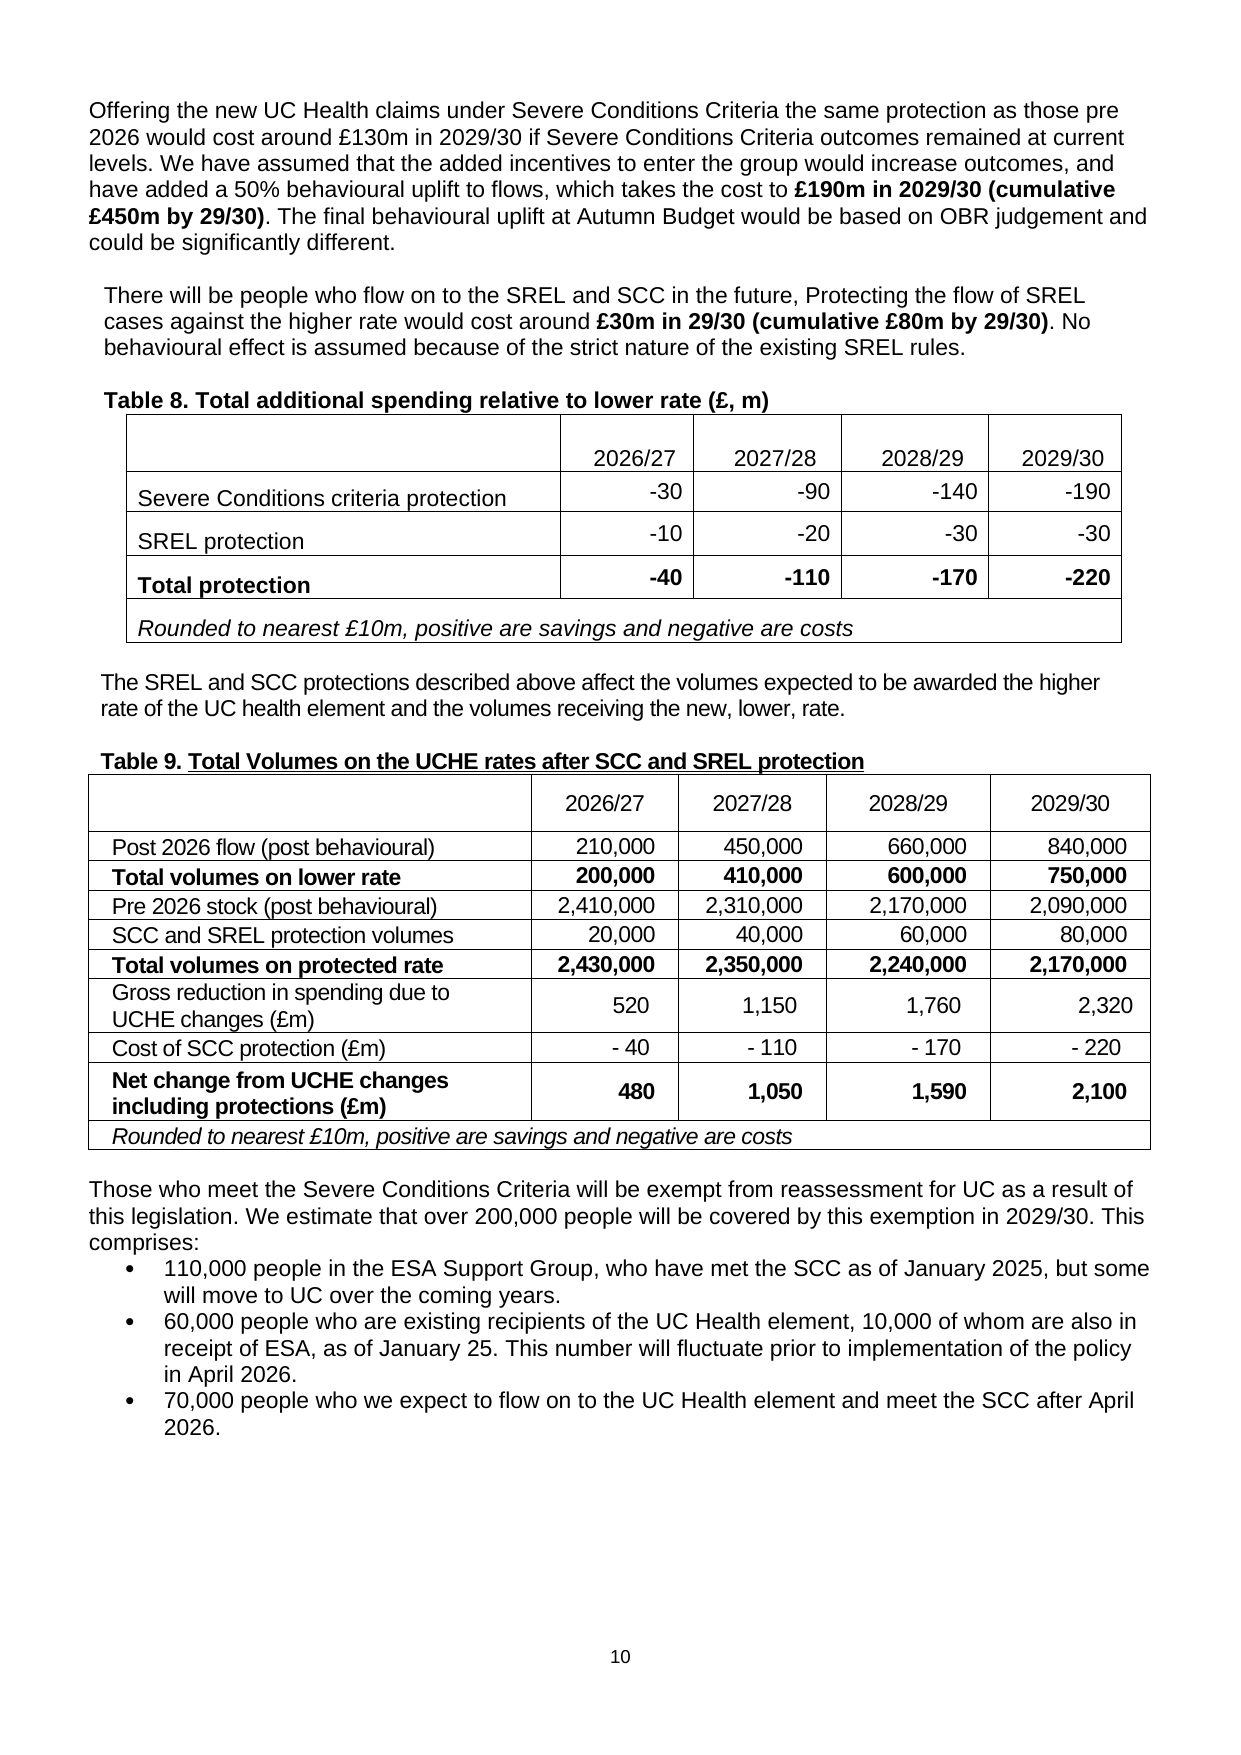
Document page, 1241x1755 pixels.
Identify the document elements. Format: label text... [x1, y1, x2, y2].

table_cell 660,000 [827, 832, 990, 860]
table_cell -10 [561, 512, 693, 554]
table_cell 2,350,000 [679, 950, 826, 978]
table_cell 1,050 [679, 1063, 826, 1119]
list 70,000 people who we expect to flow on to the UC Health element and meet the SCC after April 2026. [126, 1387, 1152, 1440]
table_header 2028/29 [827, 775, 990, 831]
table_cell 80,000 [991, 920, 1150, 949]
text Table 8. Total additional spending relative to lower rate (£, m) [103, 387, 1152, 413]
table_cell Cost of SCC protection (£m) [89, 1033, 531, 1062]
text Those who meet the Severe Conditions Criteria will be exempt from reassessment for UC as a result of this legislation. We estimate that over 200,000 people will be covered by this exemption in 2029/30. This comprises: [89, 1176, 1152, 1255]
table_cell 2,090,000 [991, 891, 1150, 919]
table_cell -30 [989, 512, 1121, 554]
text The SREL and SCC protections described above affect the volumes expected to be awarded the higher rate of the UC health element and the volumes receiving the new, lower, rate. [100, 669, 1140, 722]
table_header 2029/30 [991, 775, 1150, 831]
table_cell - 110 [679, 1033, 826, 1062]
list 60,000 people who are existing recipients of the UC Health element, 10,000 of whom are also in receipt of ESA, as of January 25. This number will fluctuate prior to implementation of the policy in April 2026. [126, 1308, 1152, 1387]
table_header 2027/28 [694, 415, 841, 471]
table_cell -110 [694, 556, 841, 598]
table_header [89, 775, 531, 831]
table_cell Gross reduction in spending due to UCHE changes (£m) [89, 979, 531, 1032]
table_header 2026/27 [532, 775, 678, 831]
table_cell 200,000 [532, 861, 678, 890]
table_cell Post 2026 flow (post behavioural) [89, 832, 531, 860]
table_cell 840,000 [991, 832, 1150, 860]
list 110,000 people in the ESA Support Group, who have met the SCC as of January 2025, but some will move to UC over the coming years. [126, 1255, 1152, 1308]
table_header 2026/27 [561, 415, 693, 471]
table_cell 1,150 [679, 979, 826, 1032]
table_cell 2,310,000 [679, 891, 826, 919]
table_cell Rounded to nearest £10m, positive are savings and negative are costs [127, 599, 1121, 642]
table_cell Total volumes on protected rate [89, 950, 531, 978]
table_cell 20,000 [532, 920, 678, 949]
table_cell -90 [694, 472, 841, 511]
table_cell 520 [532, 979, 678, 1032]
table_cell 2,430,000 [532, 950, 678, 978]
text Table 9. Total Volumes on the UCHE rates after SCC and SREL protection [100, 748, 1140, 774]
table_cell Pre 2026 stock (post behavioural) [89, 891, 531, 919]
table_cell Total protection [127, 556, 560, 598]
text Offering the new UC Health claims under Severe Conditions Criteria the same protection as those pre 2026 would cost around £130m in 2029/30 if Severe Conditions Criteria outcomes remained at current levels. We have assumed that the added incentives to enter the group would increase outcomes, and have added a 50% behavioural uplift to flows, which takes the cost to £190m in 2029/30 (cumulative £450m by 29/30). The final behavioural uplift at Autumn Budget would be based on OBR judgement and could be significantly different. [89, 97, 1152, 255]
table_cell 2,320 [991, 979, 1150, 1032]
table_header 2028/29 [842, 415, 988, 471]
table_cell - 170 [827, 1033, 990, 1062]
table_cell -40 [561, 556, 693, 598]
table_cell -140 [842, 472, 988, 511]
table_cell 210,000 [532, 832, 678, 860]
table_cell 1,760 [827, 979, 990, 1032]
table_cell 2,170,000 [991, 950, 1150, 978]
table_cell 480 [532, 1063, 678, 1119]
table_cell -220 [989, 556, 1121, 598]
table_cell - 220 [991, 1033, 1150, 1062]
table_cell 60,000 [827, 920, 990, 949]
table_cell 1,590 [827, 1063, 990, 1119]
table_cell Total volumes on lower rate [89, 861, 531, 890]
table_cell SCC and SREL protection volumes [89, 920, 531, 949]
table_cell 40,000 [679, 920, 826, 949]
table_cell 2,240,000 [827, 950, 990, 978]
table_cell 410,000 [679, 861, 826, 890]
table_cell SREL protection [127, 512, 560, 554]
table_cell Severe Conditions criteria protection [127, 472, 560, 511]
text There will be people who flow on to the SREL and SCC in the future, Protecting the flow of SREL cases against the higher rate would cost around £30m in 29/30 (cumulative £80m by 29/30). No behavioural effect is assumed because of the strict nature of the existing SREL rules. [103, 282, 1152, 361]
table_header 2029/30 [989, 415, 1121, 471]
table_header [127, 415, 560, 471]
table_cell 600,000 [827, 861, 990, 890]
table_cell -170 [842, 556, 988, 598]
table_cell -20 [694, 512, 841, 554]
table_cell 450,000 [679, 832, 826, 860]
table_cell Net change from UCHE changes including protections (£m) [89, 1063, 531, 1119]
table_cell -190 [989, 472, 1121, 511]
table_cell 2,410,000 [532, 891, 678, 919]
table_cell -30 [842, 512, 988, 554]
table_cell -30 [561, 472, 693, 511]
table_cell - 40 [532, 1033, 678, 1062]
table_cell 750,000 [991, 861, 1150, 890]
table_header 2027/28 [679, 775, 826, 831]
table_cell 2,100 [991, 1063, 1150, 1119]
table_cell 2,170,000 [827, 891, 990, 919]
table_cell Rounded to nearest £10m, positive are savings and negative are costs [89, 1121, 1150, 1149]
